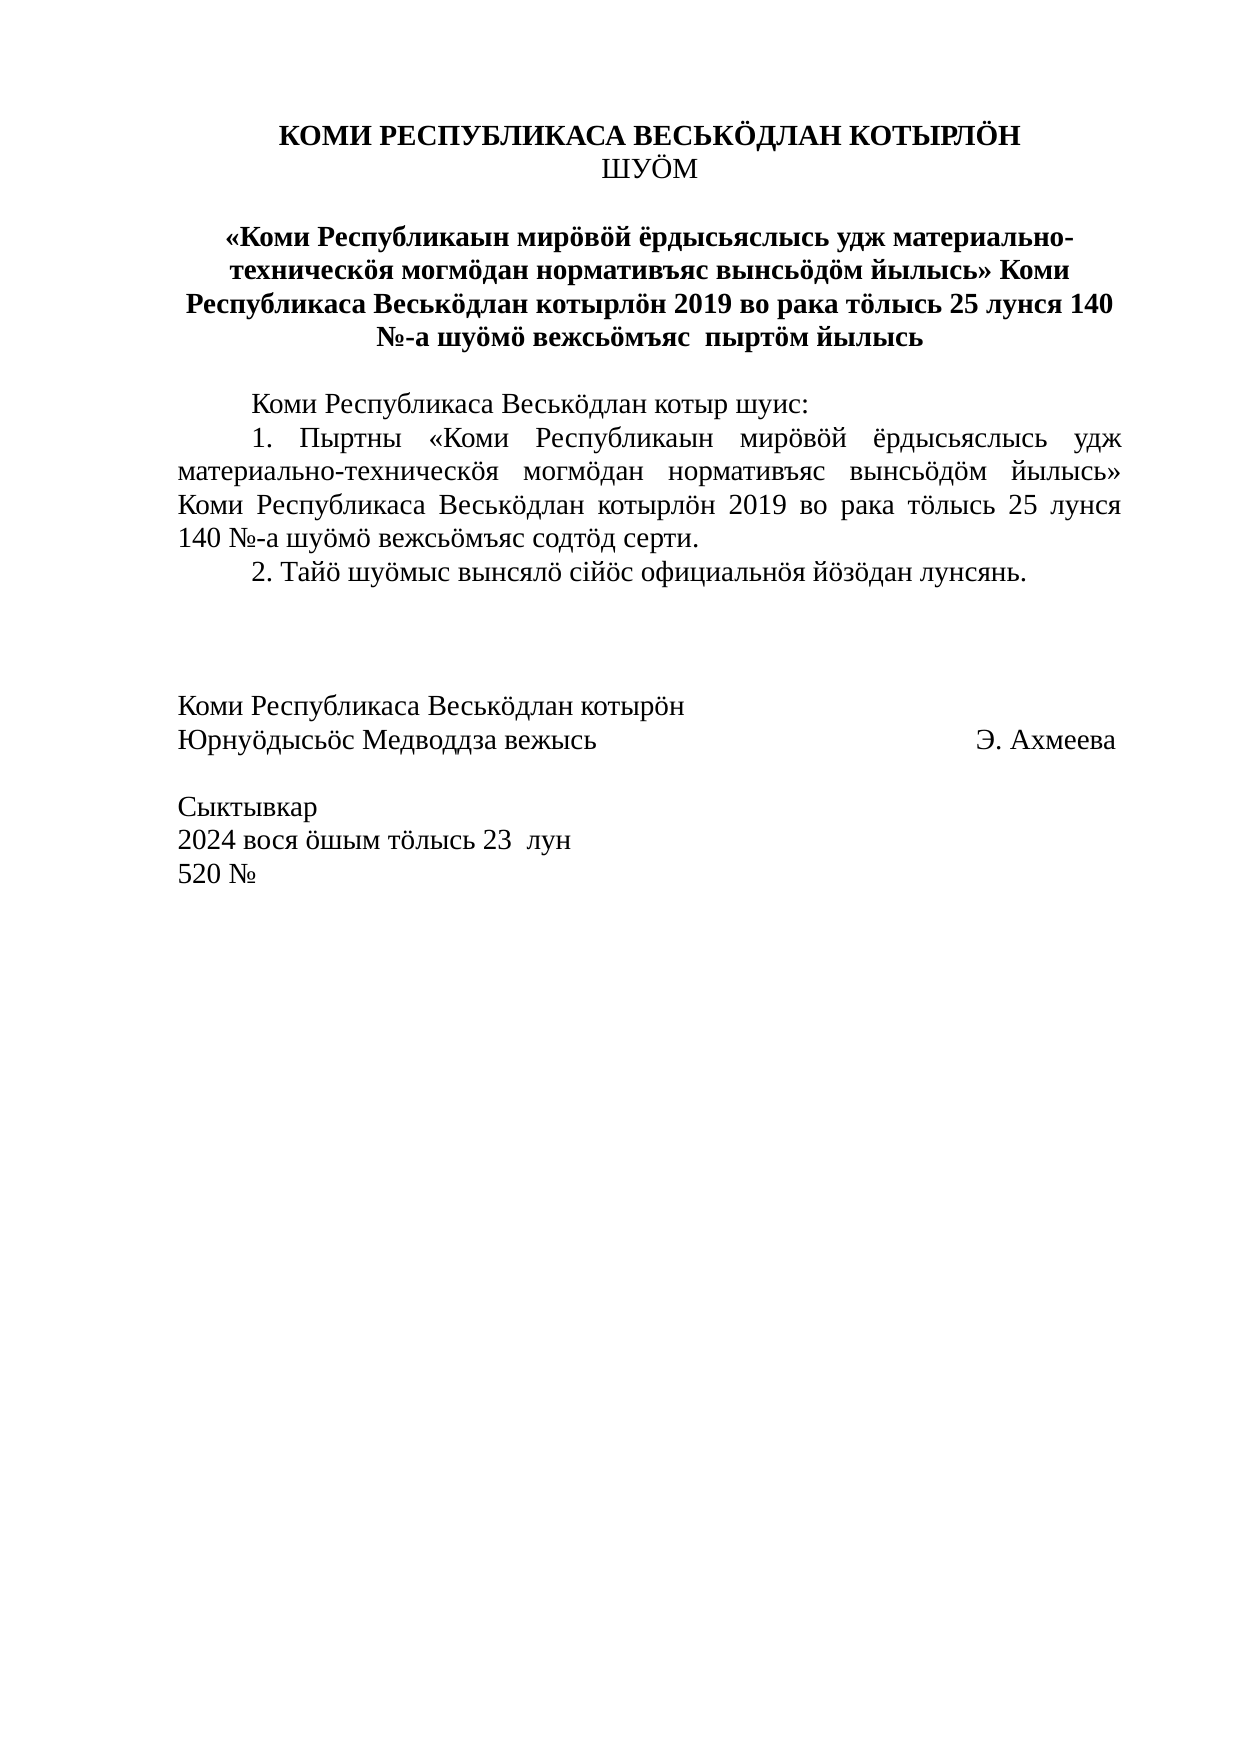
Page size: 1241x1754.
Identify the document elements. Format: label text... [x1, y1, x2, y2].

text Коми Республикаса Веськӧдлан котырӧн [177, 688, 1122, 722]
text Коми Республикаса Веськӧдлан котыр шуис: [177, 386, 1122, 420]
text 520 № [177, 856, 1122, 889]
text «Коми Республикаын мирӧвӧй ёрдысьяслысь удж материально-техническӧя могмӧдан нормативъяс вынсьӧдӧм йылысь» Коми Республикаса Веськӧдлан котырлӧн 2019 во рака тӧлысь 25 лунся 140 №-а шуӧмӧ вежсьӧмъяс пыртӧм йылысь [177, 219, 1122, 353]
text КОМИ РЕСПУБЛИКАСА ВЕСЬКӦДЛАН КОТЫРЛӦН [177, 118, 1122, 152]
text 2. Тайӧ шуӧмыс вынсялӧ сійӧс официальнӧя йӧзӧдан лунсянь. [177, 554, 1122, 588]
subtitle ШУӦМ [177, 152, 1122, 185]
text 2024 вося ӧшым тӧлысь 23 лун [177, 822, 1122, 856]
text 1. Пыртны «Коми Республикаын мирӧвӧй ёрдысьяслысь удж материально-техническӧя могмӧдан нормативъяс вынсьӧдӧм йылысь» Коми Республикаса Веськӧдлан котырлӧн 2019 во рака тӧлысь 25 лунся 140 №-а шуӧмӧ вежсьӧмъяс содтӧд серти. [177, 420, 1122, 554]
text Юрнуӧдысьӧс Медводдза вежысь Э. Ахмеева [177, 722, 1122, 755]
text Сыктывкар [177, 789, 1122, 822]
